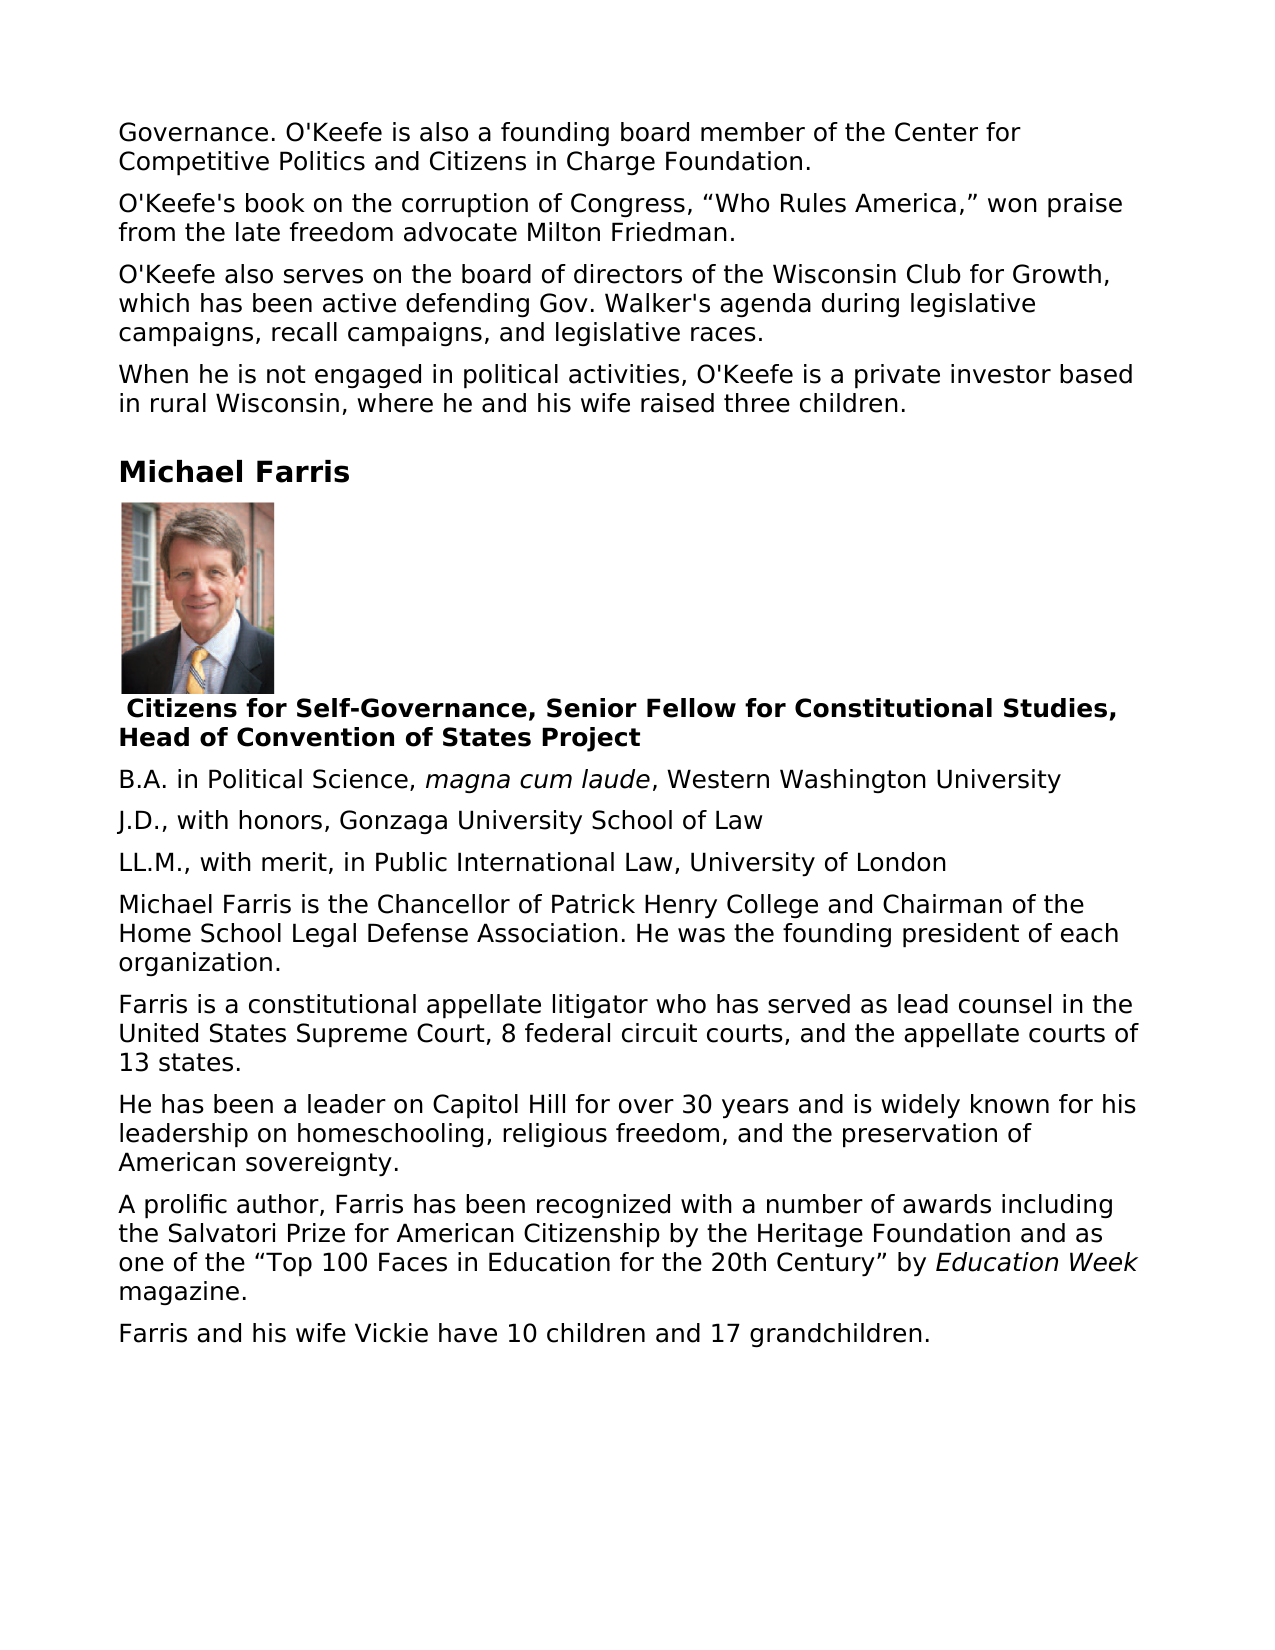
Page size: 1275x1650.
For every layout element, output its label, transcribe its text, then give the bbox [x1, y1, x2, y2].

text Farris and his wife Vickie have 10 children and 17 grandchildren. [118, 1319, 1157, 1348]
picture [118, 502, 275, 694]
text Citizens for Self-Governance, Senior Fellow for Constitutional Studies, Head of Convention of States Project [118, 502, 1157, 752]
text He has been a leader on Capitol Hill for over 30 years and is widely known for his leadership on homeschooling, religious freedom, and the preservation of American sovereignty. [118, 1090, 1157, 1177]
subtitle Michael Farris [118, 456, 1157, 489]
text B.A. in Political Science, magna cum laude, Western Washington University [118, 765, 1157, 794]
text Michael Farris is the Chancellor of Patrick Henry College and Chairman of the Home School Legal Defense Association. He was the founding president of each organization. [118, 890, 1157, 977]
text LL.M., with merit, in Public International Law, University of London [118, 848, 1157, 877]
text When he is not engaged in political activities, O'Keefe is a private investor based in rural Wisconsin, where he and his wife raised three children. [118, 360, 1157, 418]
text A prolific author, Farris has been recognized with a number of awards including the Salvatori Prize for American Citizenship by the Heritage Foundation and as one of the “Top 100 Faces in Education for the 20th Century” by Education Week magazine. [118, 1190, 1157, 1307]
text J.D., with honors, Gonzaga University School of Law [118, 807, 1157, 836]
text O'Keefe's book on the corruption of Congress, “Who Rules America,” won praise from the late freedom advocate Milton Friedman. [118, 189, 1157, 247]
text O'Keefe also serves on the board of directors of the Wisconsin Club for Growth, which has been active defending Gov. Walker's agenda during legislative campaigns, recall campaigns, and legislative races. [118, 260, 1157, 347]
text Farris is a constitutional appellate litigator who has served as lead counsel in the United States Supreme Court, 8 federal circuit courts, and the appellate courts of 13 states. [118, 990, 1157, 1077]
text Governance. O'Keefe is also a founding board member of the Center for Competitive Politics and Citizens in Charge Foundation. [118, 118, 1157, 176]
